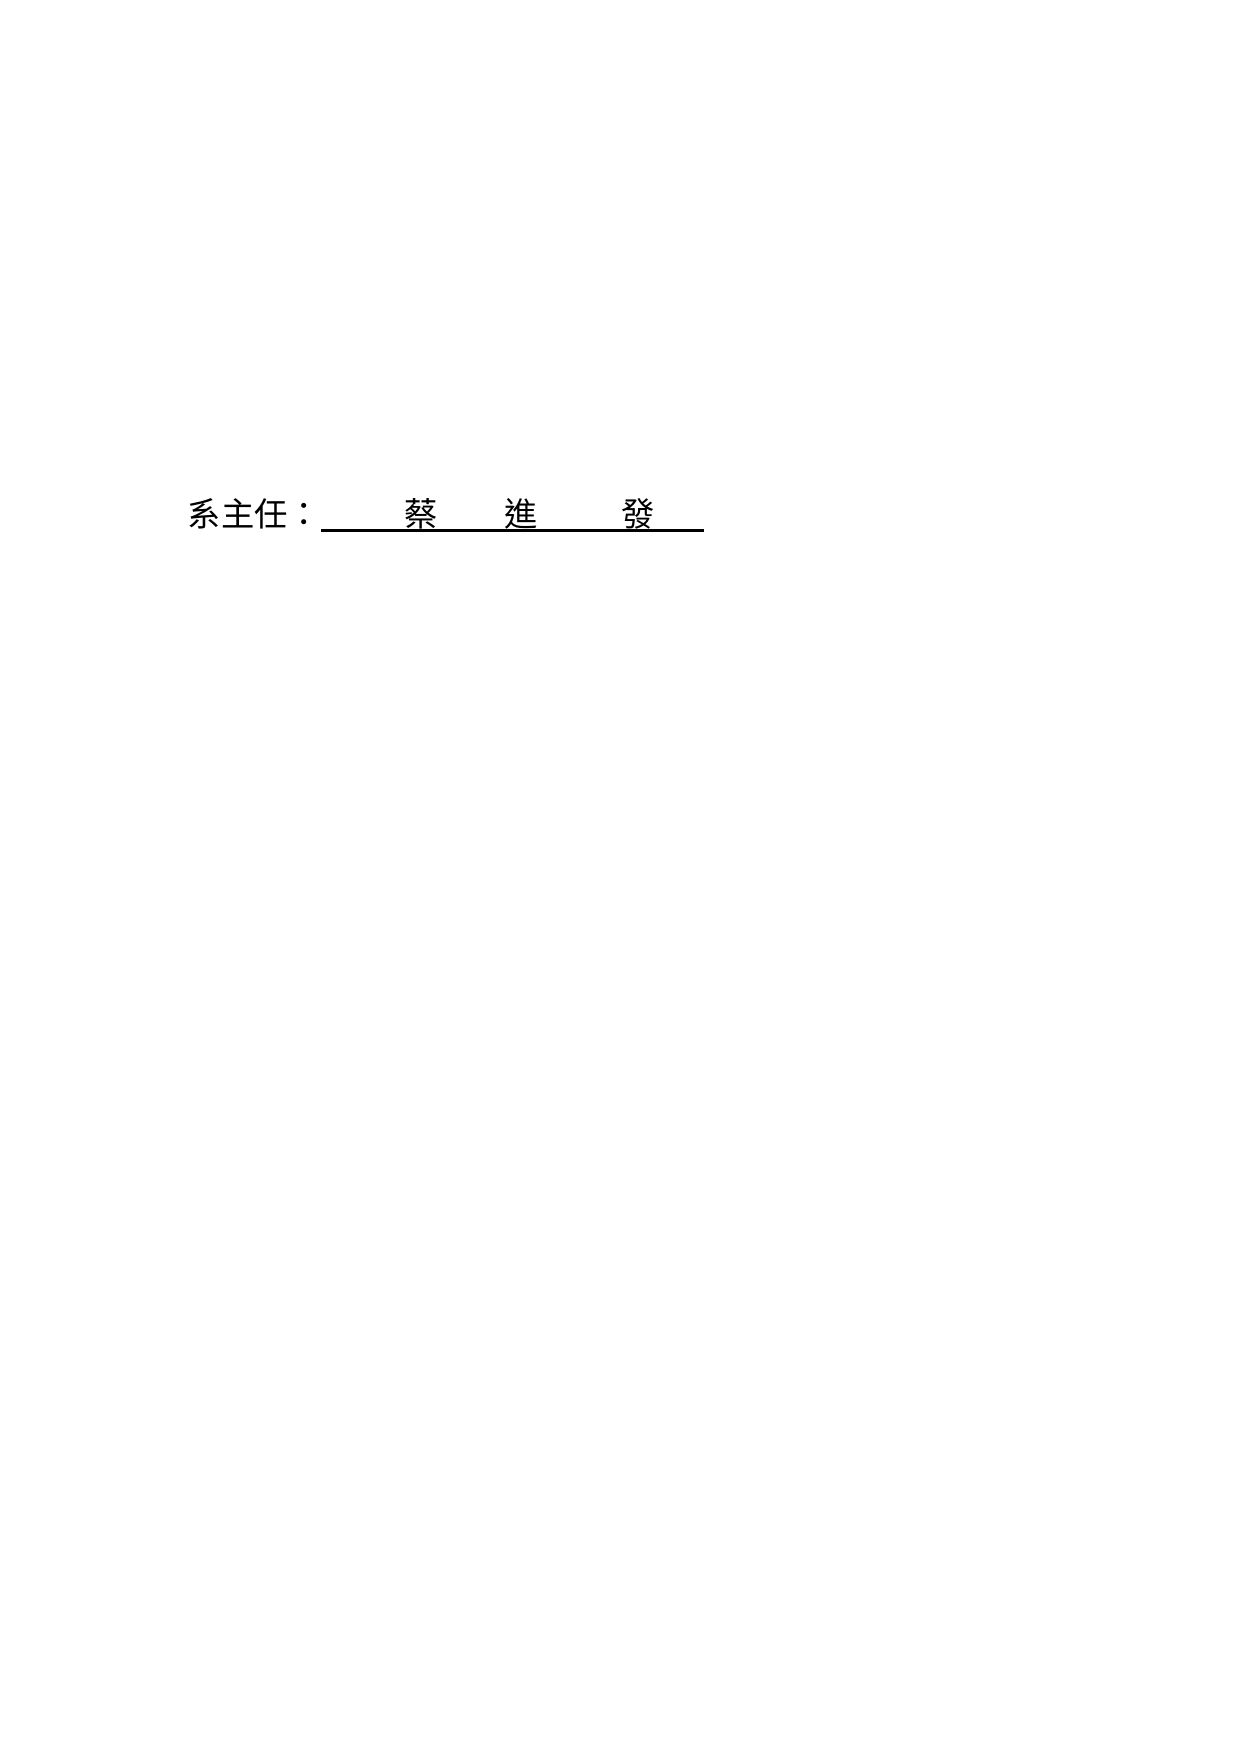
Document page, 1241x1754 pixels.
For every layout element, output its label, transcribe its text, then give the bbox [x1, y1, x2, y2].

text 系主任： 蔡 進 發 [187, 471, 1053, 533]
